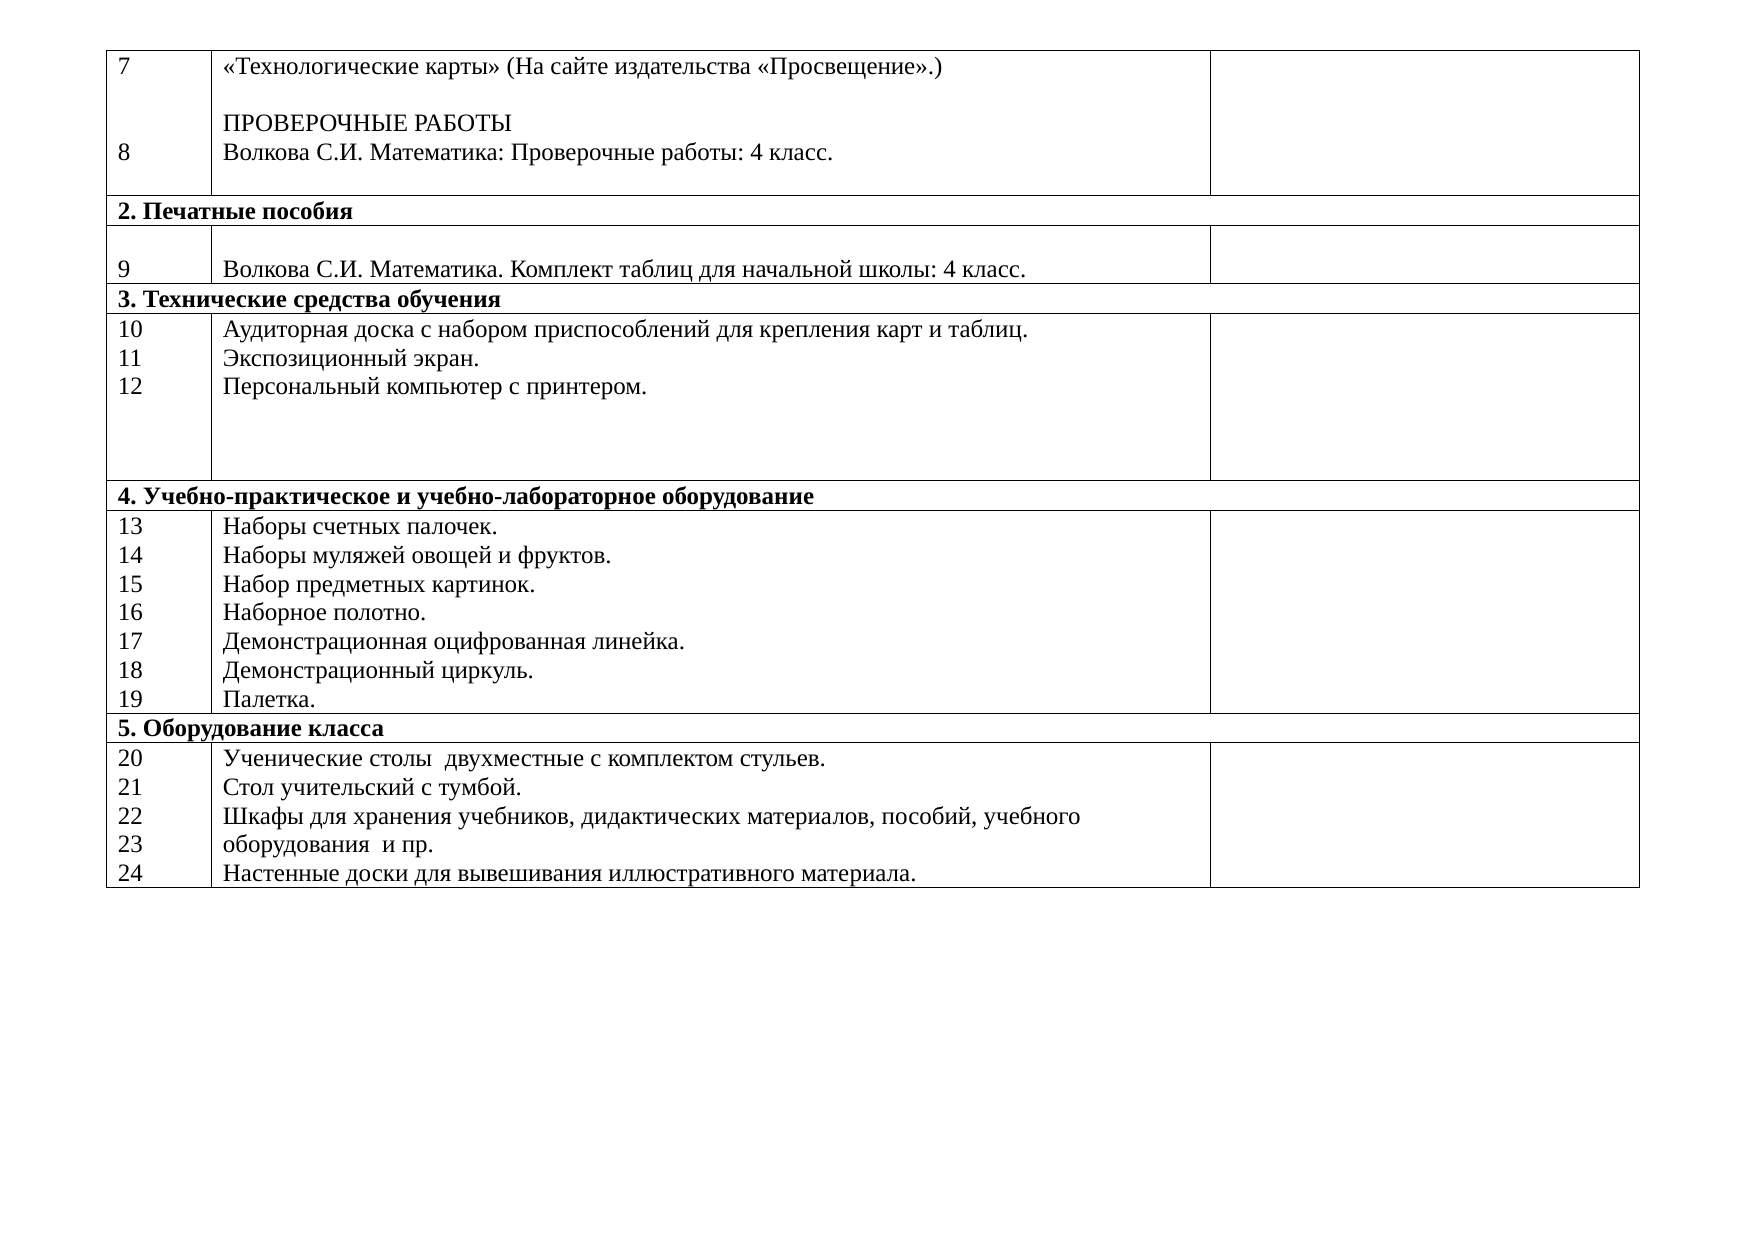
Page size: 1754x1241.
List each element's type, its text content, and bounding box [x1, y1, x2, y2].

table_cell [1211, 314, 1639, 480]
table_cell 7 8 [107, 51, 211, 195]
table_cell Наборы счетных палочек. Наборы муляжей овощей и фруктов. Набор предметных картинок. Наборное полотно. Демонстрационная оцифрованная линейка. Демонстрационный циркуль. Палетка. [212, 511, 1210, 712]
table_cell [1211, 226, 1639, 283]
table_cell Ученические столы двухместные с комплектом стульев. Стол учительский с тумбой. Шкафы для хранения учебников, дидактических материа­лов, пособий, учебного оборудования и пр. Настенные доски для вывешивания иллюстративного мате­риала. [212, 743, 1210, 887]
table_cell 13 14 15 16 17 18 19 [107, 511, 211, 712]
table_cell Аудиторная доска с набором приспособлений для крепления карт и таблиц. Экспозиционный экран. Персональный компьютер с принтером. [212, 314, 1210, 480]
table_cell 3. Технические средства обучения [107, 284, 1639, 313]
table_cell [1211, 743, 1639, 887]
table_cell 9 [107, 226, 211, 283]
table_cell «Технологические карты» (На сайте издательства «Просвещение».) ПРОВЕРОЧНЫЕ РАБОТЫ Волкова С.И. Математика: Проверочные работы: 4 класс. [212, 51, 1210, 195]
table_cell 10 11 12 [107, 314, 211, 480]
table_cell Волкова С.И. Математика. Комплект таблиц для начальной школы: 4 класс. [212, 226, 1210, 283]
table_cell 5. Оборудование класса [107, 714, 1639, 742]
table_cell 4. Учебно-практическое и учебно-лабораторное оборудование [107, 481, 1639, 510]
table_cell 20 21 22 23 24 [107, 743, 211, 887]
table_cell [1211, 511, 1639, 712]
table_cell 2. Печатные пособия [107, 196, 1639, 224]
table_cell [1211, 51, 1639, 195]
